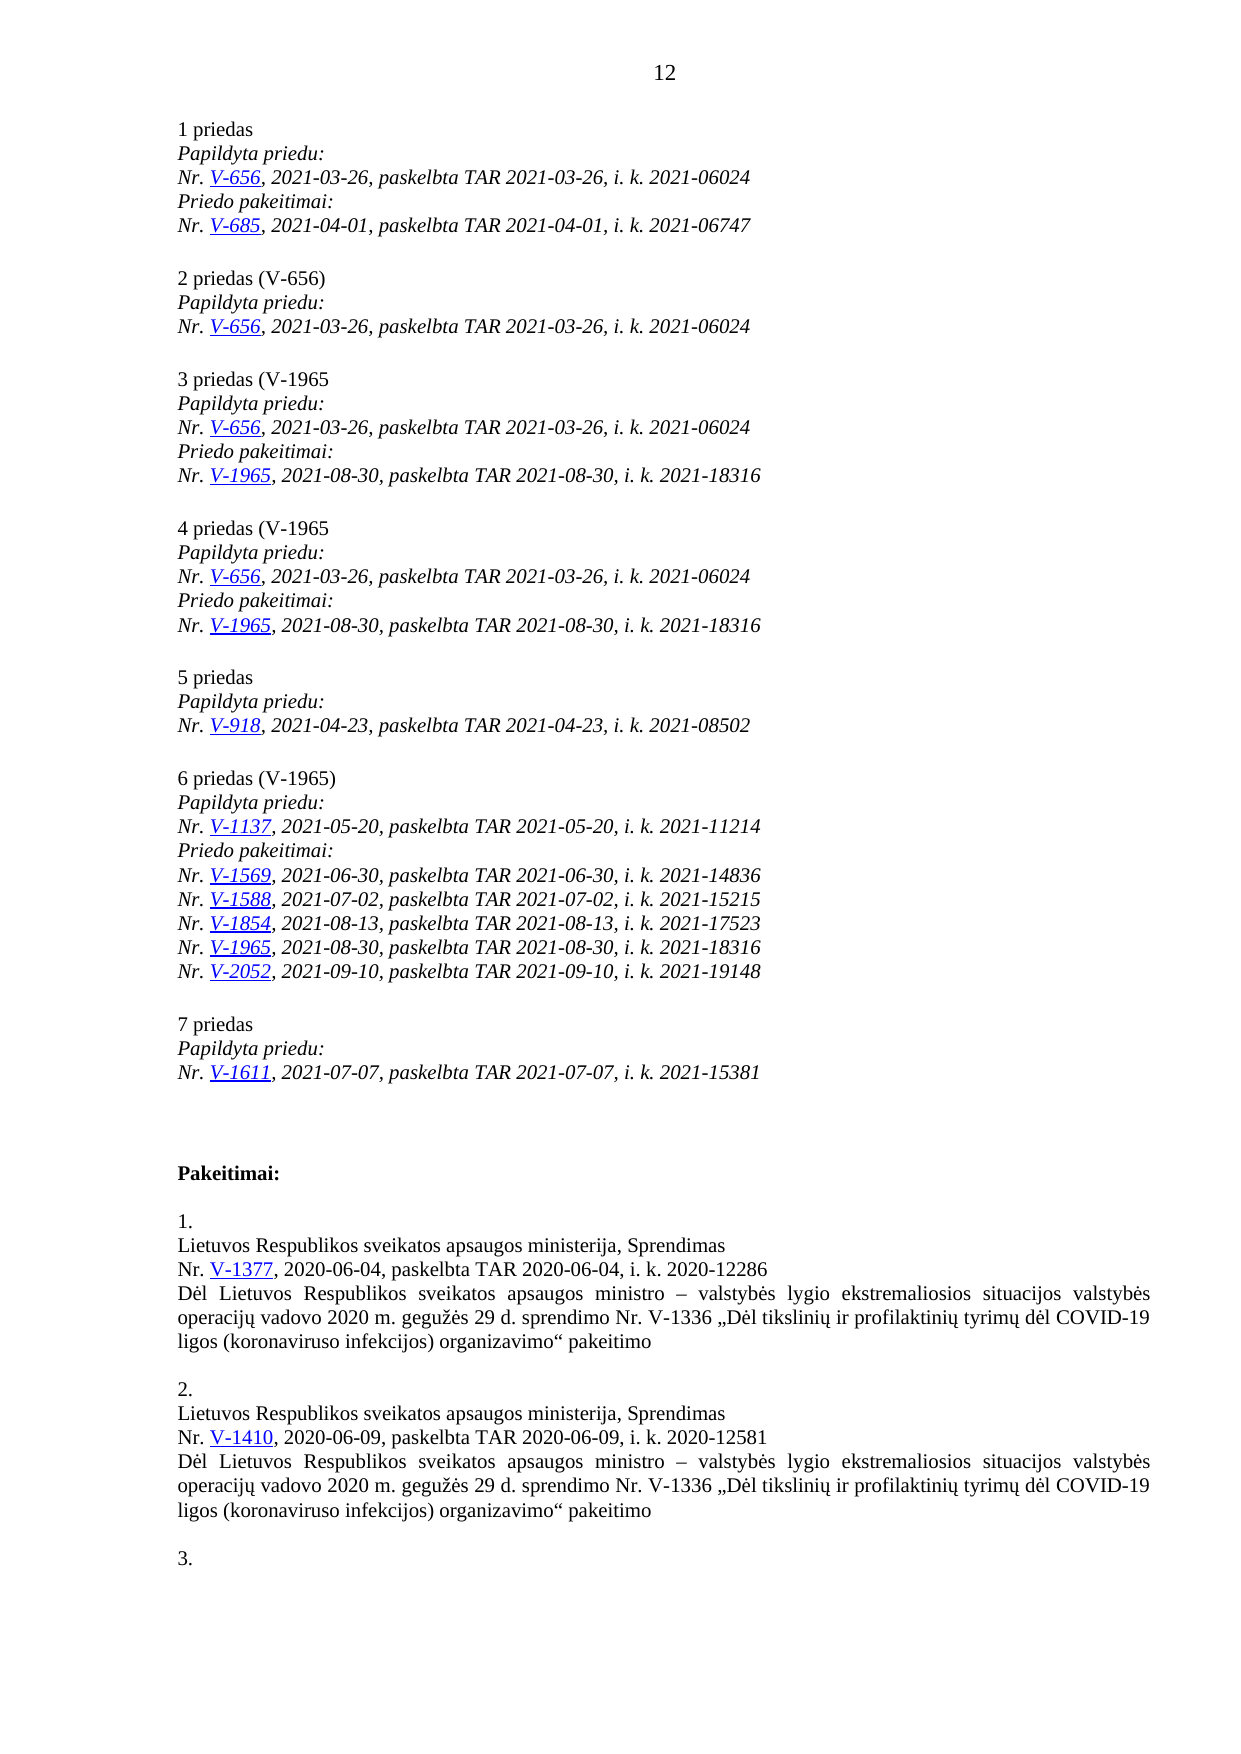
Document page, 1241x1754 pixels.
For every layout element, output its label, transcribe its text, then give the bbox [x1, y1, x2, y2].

text 7 priedas [177, 1012, 1152, 1036]
text Nr. V-1377, 2020-06-04, paskelbta TAR 2020-06-04, i. k. 2020-12286 [177, 1257, 1152, 1281]
text Papildyta priedu: [177, 790, 1152, 814]
text Nr. V-1965, 2021-08-30, paskelbta TAR 2021-08-30, i. k. 2021-18316 [177, 935, 1152, 959]
text Nr. V-1854, 2021-08-13, paskelbta TAR 2021-08-13, i. k. 2021-17523 [177, 911, 1152, 935]
text Papildyta priedu: [177, 391, 1152, 415]
text Dėl Lietuvos Respublikos sveikatos apsaugos ministro – valstybės lygio ekstremaliosios situacijos valstybės operacijų vadovo 2020 m. gegužės 29 d. sprendimo Nr. V-1336 „Dėl tikslinių ir profilaktinių tyrimų dėl COVID-19 ligos (koronaviruso infekcijos) organizavimo“ pakeitimo [177, 1281, 1152, 1353]
text Papildyta priedu: [177, 540, 1152, 564]
text Lietuvos Respublikos sveikatos apsaugos ministerija, Sprendimas [177, 1233, 1152, 1257]
text Nr. V-656, 2021-03-26, paskelbta TAR 2021-03-26, i. k. 2021-06024 [177, 165, 1152, 189]
text Papildyta priedu: [177, 689, 1152, 713]
text Papildyta priedu: [177, 290, 1152, 314]
text Nr. V-656, 2021-03-26, paskelbta TAR 2021-03-26, i. k. 2021-06024 [177, 314, 1152, 338]
text Nr. V-1611, 2021-07-07, paskelbta TAR 2021-07-07, i. k. 2021-15381 [177, 1060, 1152, 1084]
text 1. [177, 1209, 1152, 1233]
text 2 priedas (V-656) [177, 266, 1152, 290]
text 4 priedas (V-1965 [177, 516, 1152, 540]
text Nr. V-1965, 2021-08-30, paskelbta TAR 2021-08-30, i. k. 2021-18316 [177, 612, 1152, 637]
text 3 priedas (V-1965 [177, 367, 1152, 391]
text 5 priedas [177, 665, 1152, 689]
text Papildyta priedu: [177, 141, 1152, 165]
text Nr. V-2052, 2021-09-10, paskelbta TAR 2021-09-10, i. k. 2021-19148 [177, 959, 1152, 983]
text Nr. V-1410, 2020-06-09, paskelbta TAR 2020-06-09, i. k. 2020-12581 [177, 1425, 1152, 1449]
text 3. [177, 1546, 1152, 1570]
text Nr. V-685, 2021-04-01, paskelbta TAR 2021-04-01, i. k. 2021-06747 [177, 213, 1152, 237]
text Papildyta priedu: [177, 1036, 1152, 1060]
text Nr. V-656, 2021-03-26, paskelbta TAR 2021-03-26, i. k. 2021-06024 [177, 415, 1152, 439]
text Nr. V-1588, 2021-07-02, paskelbta TAR 2021-07-02, i. k. 2021-15215 [177, 887, 1152, 911]
text 6 priedas (V-1965) [177, 766, 1152, 790]
text Nr. V-1569, 2021-06-30, paskelbta TAR 2021-06-30, i. k. 2021-14836 [177, 862, 1152, 887]
text Lietuvos Respublikos sveikatos apsaugos ministerija, Sprendimas [177, 1401, 1152, 1425]
text Dėl Lietuvos Respublikos sveikatos apsaugos ministro – valstybės lygio ekstremaliosios situacijos valstybės operacijų vadovo 2020 m. gegužės 29 d. sprendimo Nr. V-1336 „Dėl tikslinių ir profilaktinių tyrimų dėl COVID-19 ligos (koronaviruso infekcijos) organizavimo“ pakeitimo [177, 1449, 1152, 1522]
text Nr. V-1137, 2021-05-20, paskelbta TAR 2021-05-20, i. k. 2021-11214 [177, 814, 1152, 838]
text Priedo pakeitimai: [177, 439, 1152, 463]
text Nr. V-1965, 2021-08-30, paskelbta TAR 2021-08-30, i. k. 2021-18316 [177, 463, 1152, 487]
text Priedo pakeitimai: [177, 838, 1152, 862]
text Nr. V-918, 2021-04-23, paskelbta TAR 2021-04-23, i. k. 2021-08502 [177, 713, 1152, 737]
text 1 priedas [177, 117, 1152, 141]
text Priedo pakeitimai: [177, 189, 1152, 213]
text 2. [177, 1377, 1152, 1401]
text Nr. V-656, 2021-03-26, paskelbta TAR 2021-03-26, i. k. 2021-06024 [177, 564, 1152, 588]
text Pakeitimai: [177, 1161, 1152, 1185]
text Priedo pakeitimai: [177, 588, 1152, 612]
